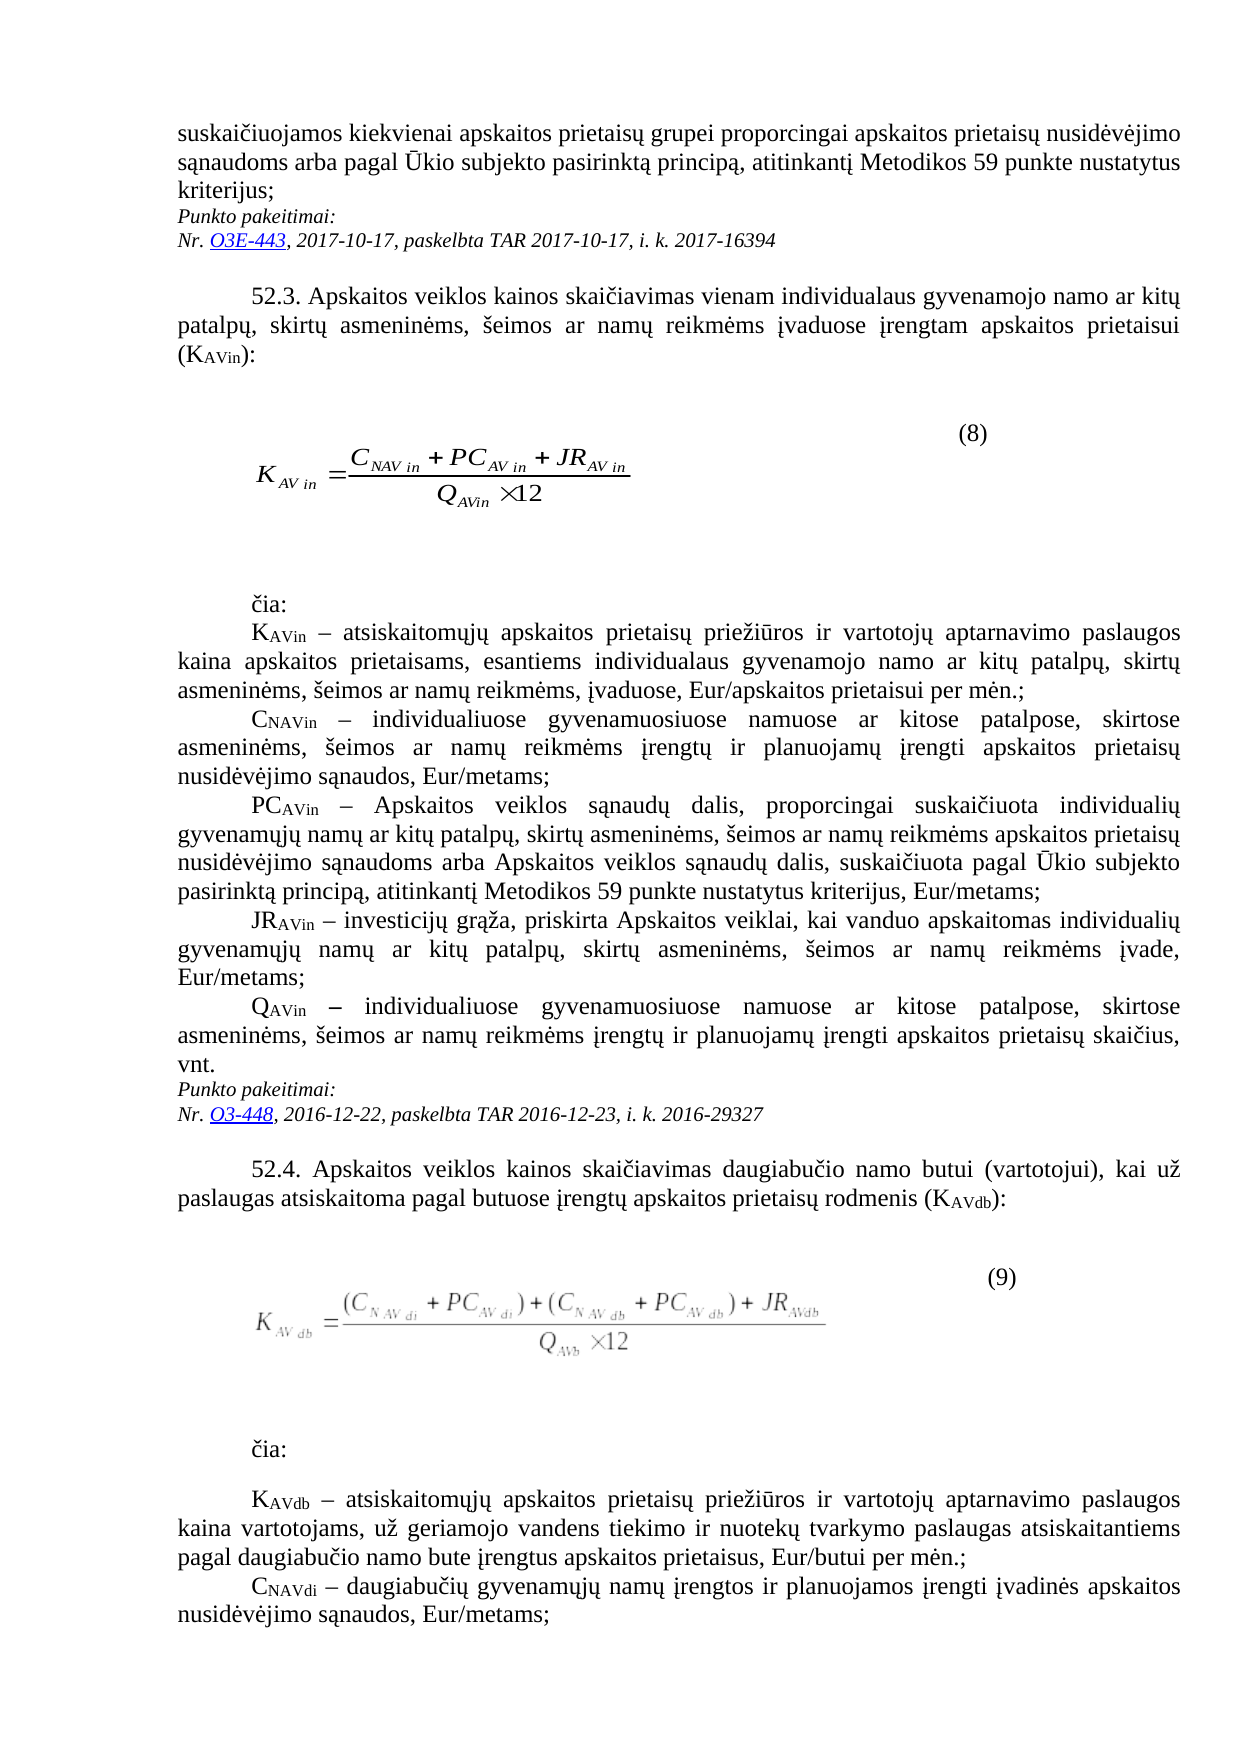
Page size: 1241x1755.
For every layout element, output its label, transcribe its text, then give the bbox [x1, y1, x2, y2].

text čia: [177, 589, 1181, 617]
text Punkto pakeitimai: [177, 204, 1181, 228]
text JRAVin – investicijų grąža, priskirta Apskaitos veiklai, kai vanduo apskaitomas individualių gyvenamųjų namų ar kitų patalpų, skirtų asmeninėms, šeimos ar namų reikmėms įvade, Eur/metams; [177, 905, 1181, 991]
text QAVin – individualiuose gyvenamuosiuose namuose ar kitose patalpose, skirtose asmeninėms, šeimos ar namų reikmėms įrengtų ir planuojamų įrengti apskaitos prietaisų skaičius, vnt. [177, 991, 1181, 1077]
text čia: [177, 1434, 1181, 1463]
text (9) [177, 1262, 1181, 1362]
text CNAVdi – daugiabučių gyvenamųjų namų įrengtos ir planuojamos įrengti įvadinės apskaitos nusidėvėjimo sąnaudos, Eur/metams; [177, 1571, 1181, 1628]
text 52.3. Apskaitos veiklos kainos skaičiavimas vienam individualaus gyvenamojo namo ar kitų patalpų, skirtų asmeninėms, šeimos ar namų reikmėms įvaduose įrengtam apskaitos prietaisui (KAVin): [177, 281, 1181, 367]
text KAVin – atsiskaitomųjų apskaitos prietaisų priežiūros ir vartotojų aptarnavimo paslaugos kaina apskaitos prietaisams, esantiems individualaus gyvenamojo namo ar kitų patalpų, skirtų asmeninėms, šeimos ar namų reikmėms, įvaduose, Eur/apskaitos prietaisui per mėn.; [177, 617, 1181, 704]
text (8) [177, 418, 1181, 517]
text suskaičiuojamos kiekvienai apskaitos prietaisų grupei proporcingai apskaitos prietaisų nusidėvėjimo sąnaudoms arba pagal Ūkio subjekto pasirinktą principą, atitinkantį Metodikos 59 punkte nustatytus kriterijus; [177, 118, 1181, 204]
text PCAVin – Apskaitos veiklos sąnaudų dalis, proporcingai suskaičiuota individualių gyvenamųjų namų ar kitų patalpų, skirtų asmeninėms, šeimos ar namų reikmėms apskaitos prietaisų nusidėvėjimo sąnaudoms arba Apskaitos veiklos sąnaudų dalis, suskaičiuota pagal Ūkio subjekto pasirinktą principą, atitinkantį Metodikos 59 punkte nustatytus kriterijus, Eur/metams; [177, 790, 1181, 905]
text 52.4. Apskaitos veiklos kainos skaičiavimas daugiabučio namo butui (vartotojui), kai už paslaugas atsiskaitoma pagal butuose įrengtų apskaitos prietaisų rodmenis (KAVdb): [177, 1154, 1181, 1212]
text Punkto pakeitimai: [177, 1077, 1181, 1101]
text KAVdb – atsiskaitomųjų apskaitos prietaisų priežiūros ir vartotojų aptarnavimo paslaugos kaina vartotojams, už geriamojo vandens tiekimo ir nuotekų tvarkymo paslaugas atsiskaitantiems pagal daugiabučio namo bute įrengtus apskaitos prietaisus, Eur/butui per mėn.; [177, 1484, 1181, 1571]
text Nr. O3E-443, 2017-10-17, paskelbta TAR 2017-10-17, i. k. 2017-16394 [177, 228, 1181, 252]
text CNAVin – individualiuose gyvenamuosiuose namuose ar kitose patalpose, skirtose asmeninėms, šeimos ar namų reikmėms įrengtų ir planuojamų įrengti apskaitos prietaisų nusidėvėjimo sąnaudos, Eur/metams; [177, 704, 1181, 790]
text Nr. O3-448, 2016-12-22, paskelbta TAR 2016-12-23, i. k. 2016-29327 [177, 1101, 1181, 1126]
